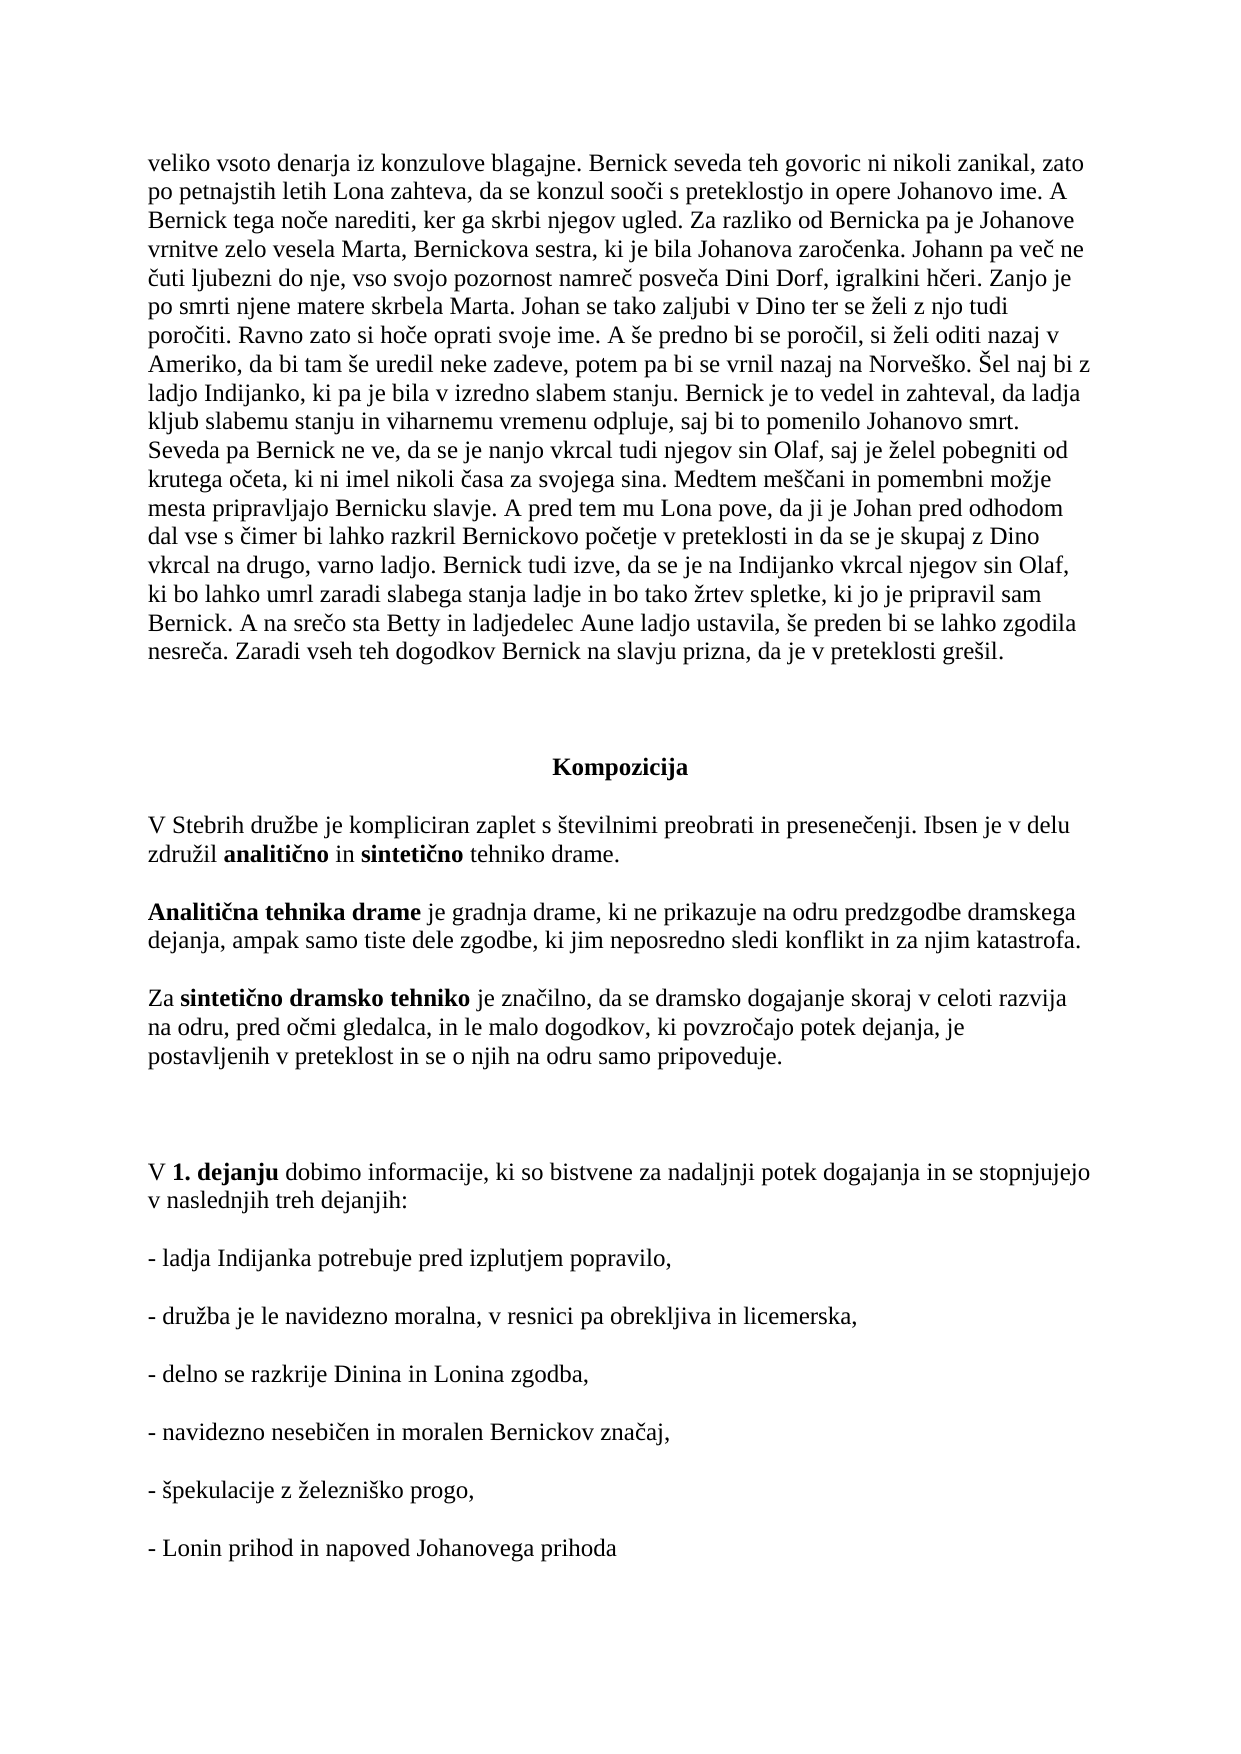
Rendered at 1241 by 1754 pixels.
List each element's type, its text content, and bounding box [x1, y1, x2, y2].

text - špekulacije z železniško progo, [148, 1475, 1093, 1504]
text Analitična tehnika drame je gradnja drame, ki ne prikazuje na odru predzgodbe dramskega dejanja, ampak samo tiste dele zgodbe, ki jim neposredno sledi konflikt in za njim katastrofa. [148, 897, 1093, 954]
text - Lonin prihod in napoved Johanovega prihoda [148, 1533, 1093, 1562]
text - delno se razkrije Dinina in Lonina zgodba, [148, 1359, 1093, 1388]
text - navidezno nesebičen in moralen Bernickov značaj, [148, 1417, 1093, 1446]
text V 1. dejanju dobimo informacije, ki so bistvene za nadaljnji potek dogajanja in se stopnjujejo v naslednjih treh dejanjih: [148, 1157, 1093, 1214]
text V Stebrih družbe je kompliciran zaplet s številnimi preobrati in presenečenji. Ibsen je v delu združil analitično in sintetično tehniko drame. [148, 810, 1093, 868]
text - družba je le navidezno moralna, v resnici pa obrekljiva in licemerska, [148, 1301, 1093, 1330]
text Kompozicija [148, 752, 1093, 781]
text - ladja Indijanka potrebuje pred izplutjem popravilo, [148, 1243, 1093, 1272]
text Za sintetično dramsko tehniko je značilno, da se dramsko dogajanje skoraj v celoti razvija na odru, pred očmi gledalca, in le malo dogodkov, ki povzročajo potek dejanja, je postavljenih v preteklost in se o njih na odru samo pripoveduje. [148, 983, 1093, 1070]
text veliko vsoto denarja iz konzulove blagajne. Bernick seveda teh govoric ni nikoli zanikal, zato po petnajstih letih Lona zahteva, da se konzul sooči s preteklostjo in opere Johanovo ime. A Bernick tega noče narediti, ker ga skrbi njegov ugled. Za razliko od Bernicka pa je Johanove vrnitve zelo vesela Marta, Bernickova sestra, ki je bila Johanova zaročenka. Johann pa več ne čuti ljubezni do nje, vso svojo pozornost namreč posveča Dini Dorf, igralkini hčeri. Zanjo je po smrti njene matere skrbela Marta. Johan se tako zaljubi v Dino ter se želi z njo tudi poročiti. Ravno zato si hoče oprati svoje ime. A še predno bi se poročil, si želi oditi nazaj v Ameriko, da bi tam še uredil neke zadeve, potem pa bi se vrnil nazaj na Norveško. Šel naj bi z ladjo Indijanko, ki pa je bila v izredno slabem stanju. Bernick je to vedel in zahteval, da ladja kljub slabemu stanju in viharnemu vremenu odpluje, saj bi to pomenilo Johanovo smrt. Seveda pa Bernick ne ve, da se je nanjo vkrcal tudi njegov sin Olaf, saj je želel pobegniti od krutega očeta, ki ni imel nikoli časa za svojega sina. Medtem meščani in pomembni možje mesta pripravljajo Bernicku slavje. A pred tem mu Lona pove, da ji je Johan pred odhodom dal vse s čimer bi lahko razkril Bernickovo početje v preteklosti in da se je skupaj z Dino vkrcal na drugo, varno ladjo. Bernick tudi izve, da se je na Indijanko vkrcal njegov sin Olaf, ki bo lahko umrl zaradi slabega stanja ladje in bo tako žrtev spletke, ki jo je pripravil sam Bernick. A na srečo sta Betty in ladjedelec Aune ladjo ustavila, še preden bi se lahko zgodila nesreča. Zaradi vseh teh dogodkov Bernick na slavju prizna, da je v preteklosti grešil. [148, 148, 1093, 665]
